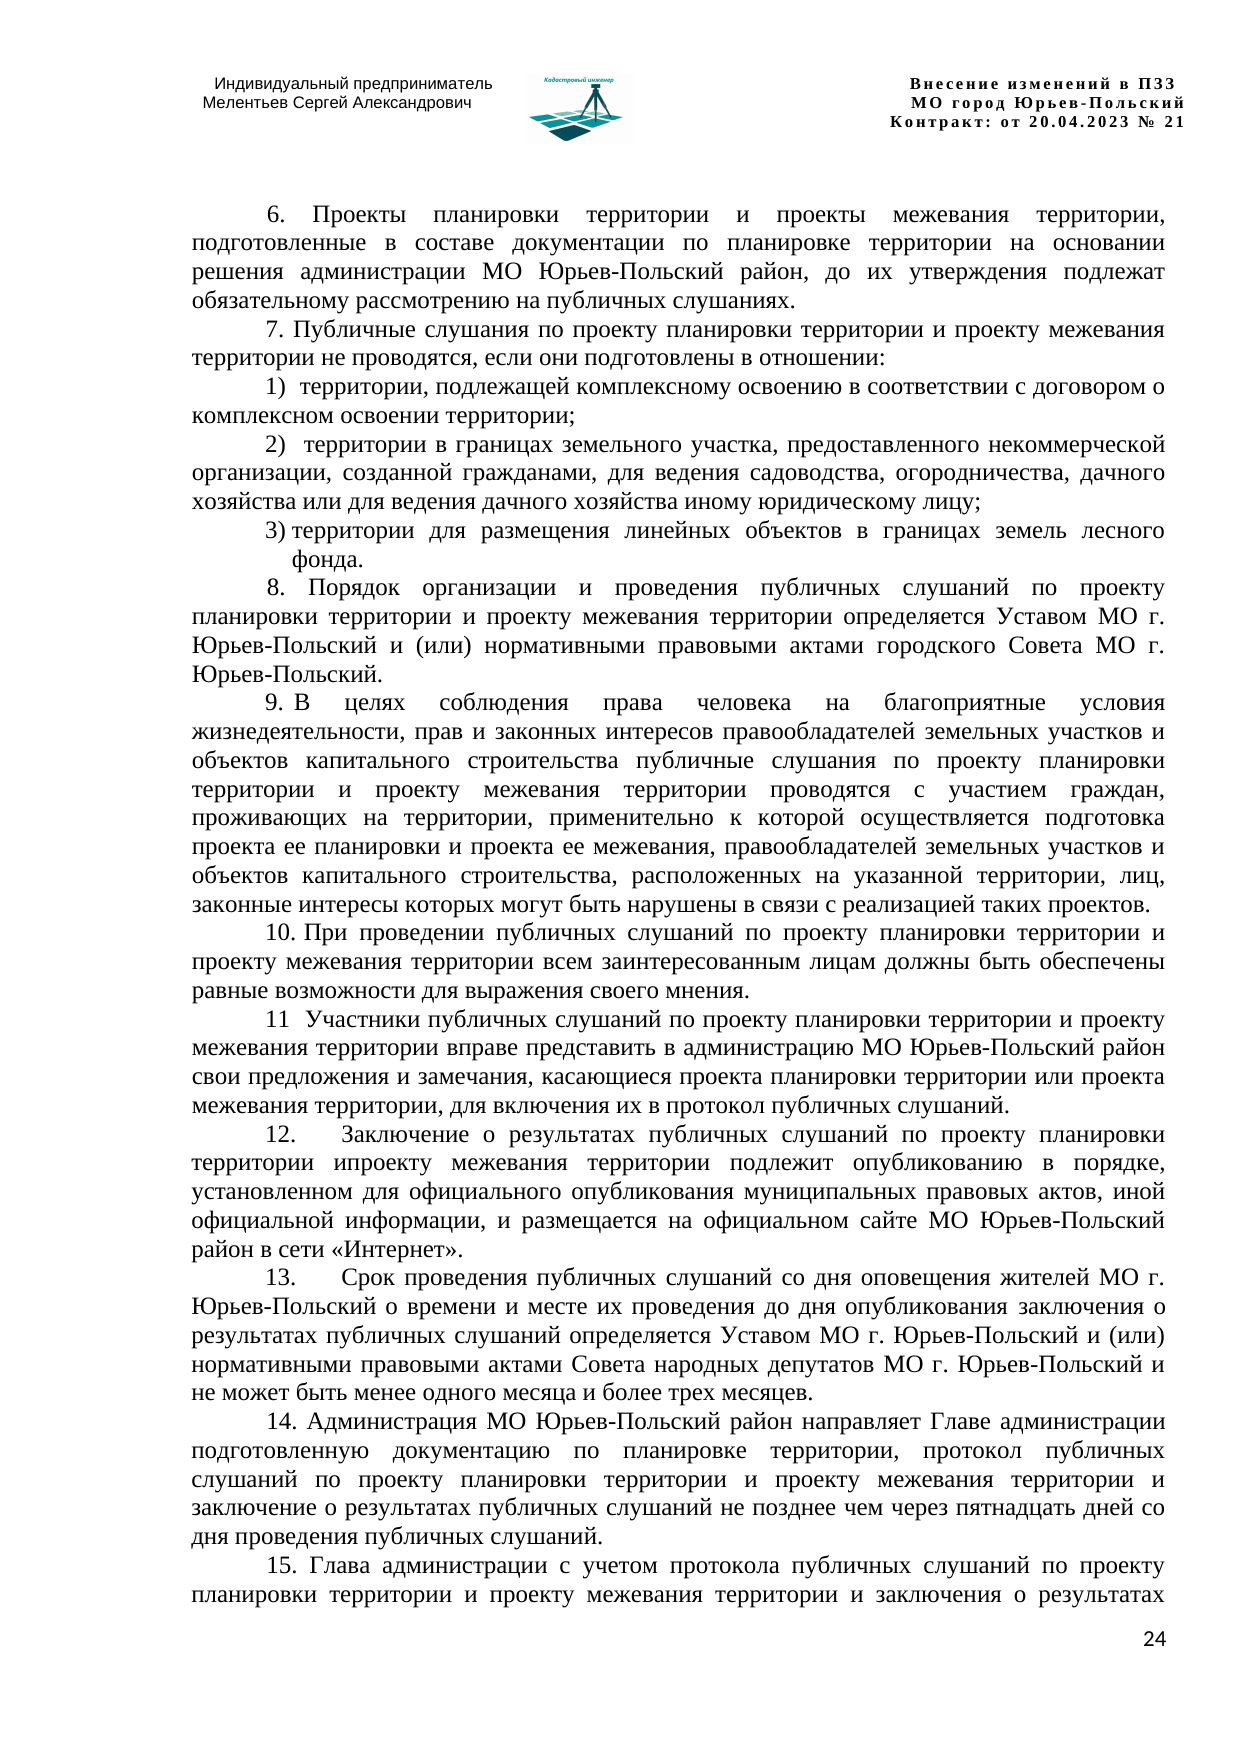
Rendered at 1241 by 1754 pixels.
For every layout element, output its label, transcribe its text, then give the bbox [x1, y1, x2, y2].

text 8. Порядок организации и проведения публичных слушаний по проекту планировки территории и проекту межевания территории определяется Уставом МО г. Юрьев-Польский и (или) нормативными правовыми актами городского Совета МО г. Юрьев-Польский. [192, 572, 1166, 687]
text 15. Глава администрации с учетом протокола публичных слушаний по проекту планировки территории и проекту межевания территории и заключения о результатах [191, 1550, 1166, 1607]
list территории в границах земельного участка, предоставленного некоммерческой организации, созданной гражданами, для ведения садоводства, огородничества, дачного хозяйства или для ведения дачного хозяйства иному юридическому лицу; [192, 429, 1166, 515]
list территории, подлежащей комплексному освоению в соответствии с договором о комплексном освоении территории; [192, 371, 1166, 429]
picture [527, 73, 634, 144]
text 7. Публичные слушания по проекту планировки территории и проекту межевания территории не проводятся, если они подготовлены в отношении: [192, 314, 1166, 371]
list Участники публичных слушаний по проекту планировки территории и проекту межевания территории вправе представить в администрацию МО Юрьев-Польский район свои предложения и замечания, касающиеся проекта планировки территории или проекта межевания территории, для включения их в протокол публичных слушаний. [192, 1004, 1166, 1119]
list В целях соблюдения права человека на благоприятные условия жизнедеятельности, прав и законных интересов правообладателей земельных участков и объектов капитального строительства публичные слушания по проекту планировки территории и проекту межевания территории проводятся с участием граждан, проживающих на территории, применительно к которой осуществляется подготовка проекта ее планировки и проекта ее межевания, правообладателей земельных участков и объектов капитального строительства, расположенных на указанной территории, лиц, законные интересы которых могут быть нарушены в связи с реализацией таких проектов. [192, 687, 1166, 917]
list При проведении публичных слушаний по проекту планировки территории и проекту межевания территории всем заинтересованным лицам должны быть обеспечены равные возможности для выражения своего мнения. [192, 917, 1166, 1004]
text 6. Проекты планировки территории и проекты межевания территории, подготовленные в составе документации по планировке территории на основании решения администрации МО Юрьев-Польский район, до их утверждения подлежат обязательному рассмотрению на публичных слушаниях. [192, 199, 1166, 314]
list Заключение о результатах публичных слушаний по проекту планировки территории ипроекту межевания территории подлежит опубликованию в порядке, установленном для официального опубликования муниципальных правовых актов, иной официальной информации, и размещается на официальном сайте МО Юрьев-Польский район в сети «Интернет». [191, 1119, 1166, 1262]
list территории для размещения линейных объектов в границах земель лесного фонда. [265, 515, 1166, 572]
list Срок проведения публичных слушаний со дня оповещения жителей МО г. Юрьев-Польский о времени и месте их проведения до дня опубликования заключения о результатах публичных слушаний определяется Уставом МО г. Юрьев-Польский и (или) нормативными правовыми актами Совета народных депутатов МО г. Юрьев-Польский и не может быть менее одного месяца и более трех месяцев. [191, 1262, 1166, 1406]
text 14. Администрация МО Юрьев-Польский район направляет Главе администрации подготовленную документацию по планировке территории, протокол публичных слушаний по проекту планировки территории и проекту межевания территории и заключение о результатах публичных слушаний не позднее чем через пятнадцать дней со дня проведения публичных слушаний. [191, 1406, 1166, 1550]
